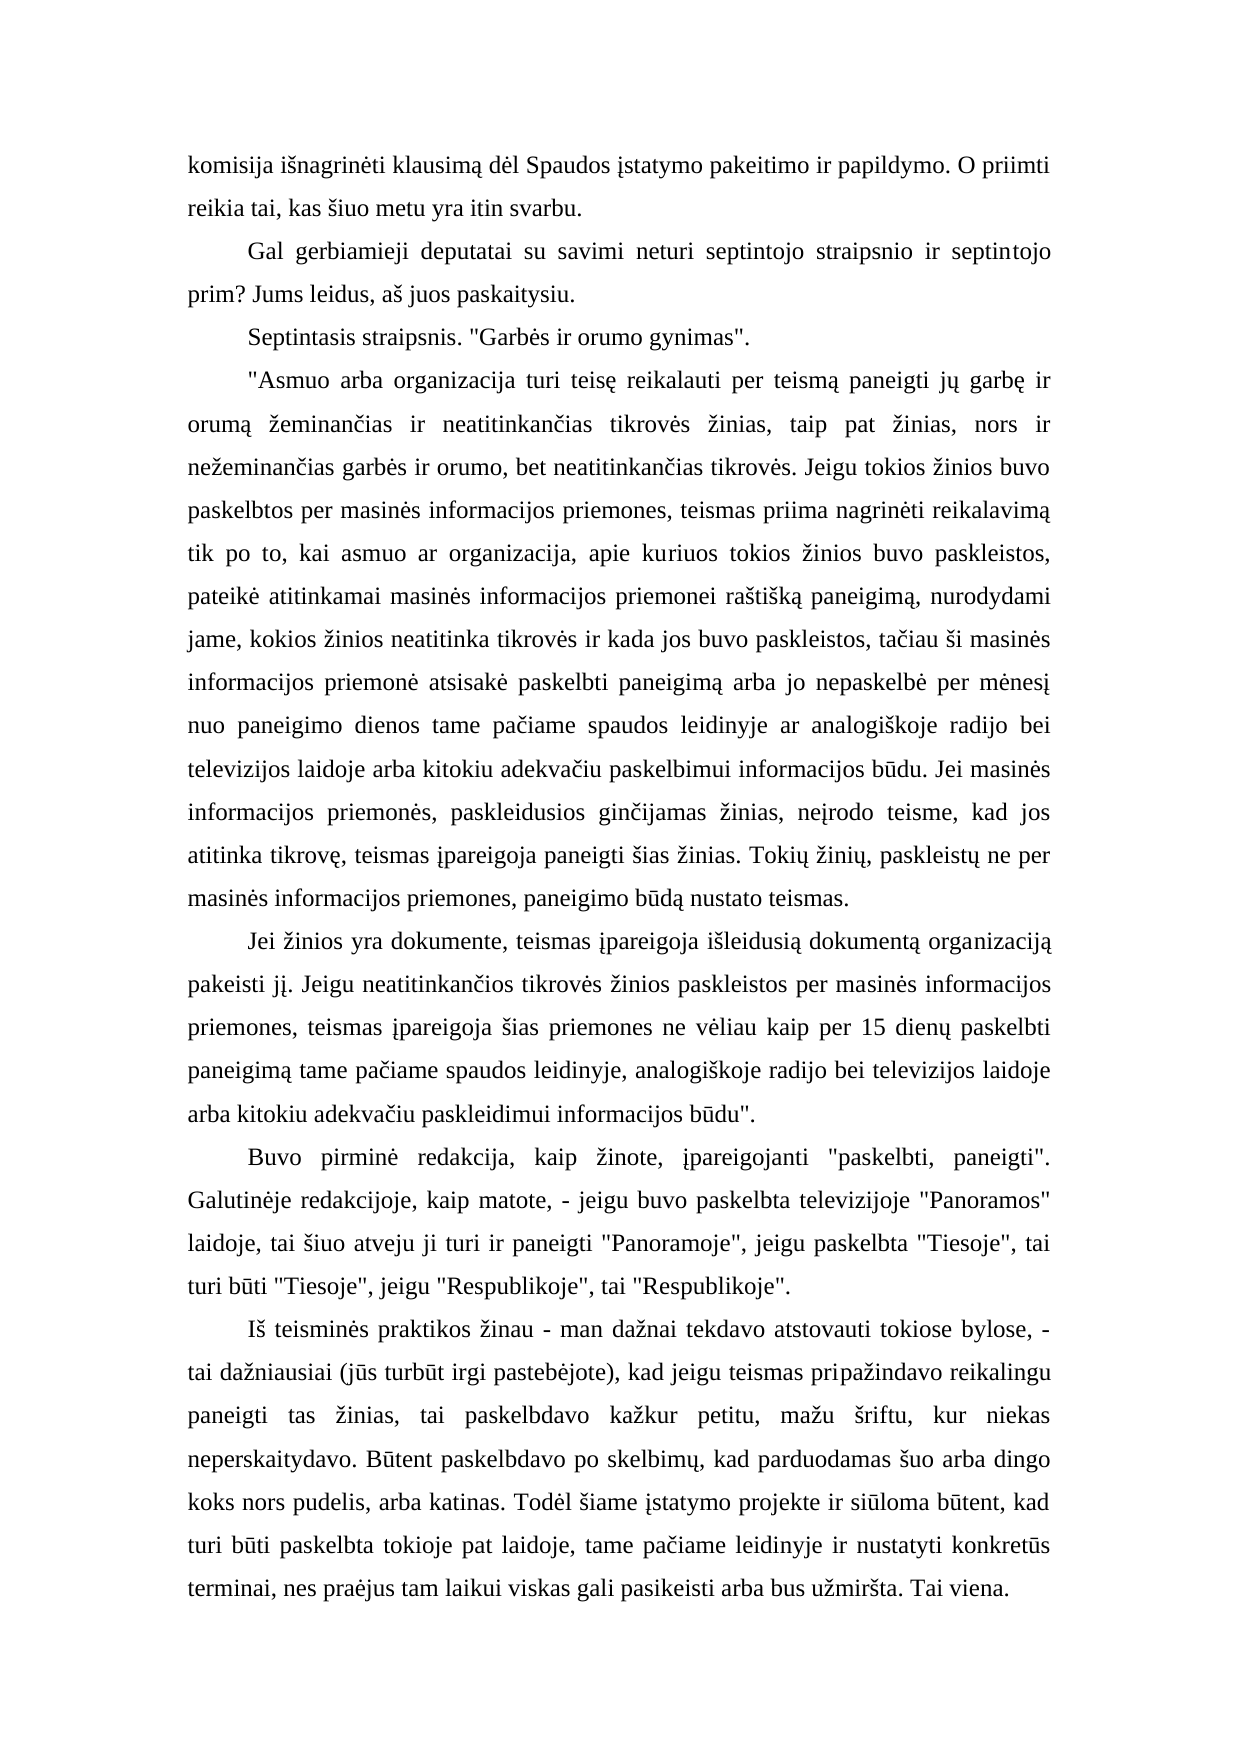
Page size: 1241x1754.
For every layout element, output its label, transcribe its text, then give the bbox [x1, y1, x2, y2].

text komisija išnagrinėti klausimą dėl Spaudos įstatymo pakeitimo ir papildymo. O priimti reikia tai, kas šiuo metu yra itin svarbu. [187, 150, 1051, 222]
text Iš teisminės praktikos žinau - man dažnai tekdavo atstovauti tokiose bylose, - tai dažniausiai (jūs turbūt irgi pastebėjote), kad jeigu teismas pri­pažindavo reikalingu paneigti tas žinias, tai paskelbdavo kažkur petitu, mažu šriftu, kur niekas neperskaitydavo. Būtent paskelbdavo po skelbimų, kad parduodamas šuo arba dingo koks nors pudelis, arba katinas. Todėl šiame įstatymo projekte ir siūloma būtent, kad turi būti paskelbta tokioje pat laidoje, tame pačiame leidinyje ir nustatyti konkretūs terminai, nes praėjus tam laikui viskas gali pasikeisti arba bus užmiršta. Tai viena. [187, 1314, 1051, 1602]
text Gal gerbiamieji deputatai su savimi neturi septintojo straipsnio ir septin­tojo prim? Jums leidus, aš juos paskaitysiu. [187, 236, 1051, 308]
text Septintasis straipsnis. "Garbės ir orumo gynimas". [187, 322, 1051, 351]
text Buvo pirminė redakcija, kaip žinote, įpareigojanti "paskelbti, paneigti". Galutinėje redakcijoje, kaip matote, - jeigu buvo paskelbta televizijoje "Panoramos" laidoje, tai šiuo atveju ji turi ir paneigti "Panoramoje", jeigu paskelbta "Tiesoje", tai turi būti "Tiesoje", jeigu "Respublikoje", tai "Res­publikoje". [187, 1142, 1051, 1300]
text Jei žinios yra dokumente, teismas įpareigoja išleidusią dokumentą orga­nizaciją pakeisti jį. Jeigu neatitinkančios tikrovės žinios paskleistos per ma­sinės informacijos priemones, teismas įpareigoja šias priemones ne vėliau kaip per 15 dienų paskelbti paneigimą tame pačiame spaudos leidinyje, analogiškoje radijo bei televizijos laidoje arba kitokiu adekvačiu paskleidi­mui informacijos būdu". [187, 926, 1051, 1127]
text "Asmuo arba organizacija turi teisę reikalauti per teismą paneigti jų garbę ir orumą žeminančias ir neatitinkančias tikrovės žinias, taip pat žinias, nors ir nežeminančias garbės ir orumo, bet neatitinkančias tikrovės. Jeigu tokios žinios buvo paskelbtos per masinės informacijos priemones, teismas priima nagrinėti reikalavimą tik po to, kai asmuo ar organizacija, apie ku­riuos tokios žinios buvo paskleistos, pateikė atitinkamai masinės informaci­jos priemonei raštišką paneigimą, nurodydami jame, kokios žinios neatitin­ka tikrovės ir kada jos buvo paskleistos, tačiau ši masinės informacijos priemonė atsisakė paskelbti paneigimą arba jo nepaskelbė per mėnesį nuo paneigimo dienos tame pačiame spaudos leidinyje ar analogiškoje radijo bei televizijos laidoje arba kitokiu adekvačiu paskelbimui informacijos būdu. Jei masinės informacijos priemonės, paskleidusios ginčijamas žinias, neįrodo teisme, kad jos atitinka tikrovę, teismas įpareigoja paneigti šias žinias. Tokių žinių, paskleistų ne per masinės informacijos priemones, paneigimo būdą nustato teismas. [187, 366, 1051, 912]
